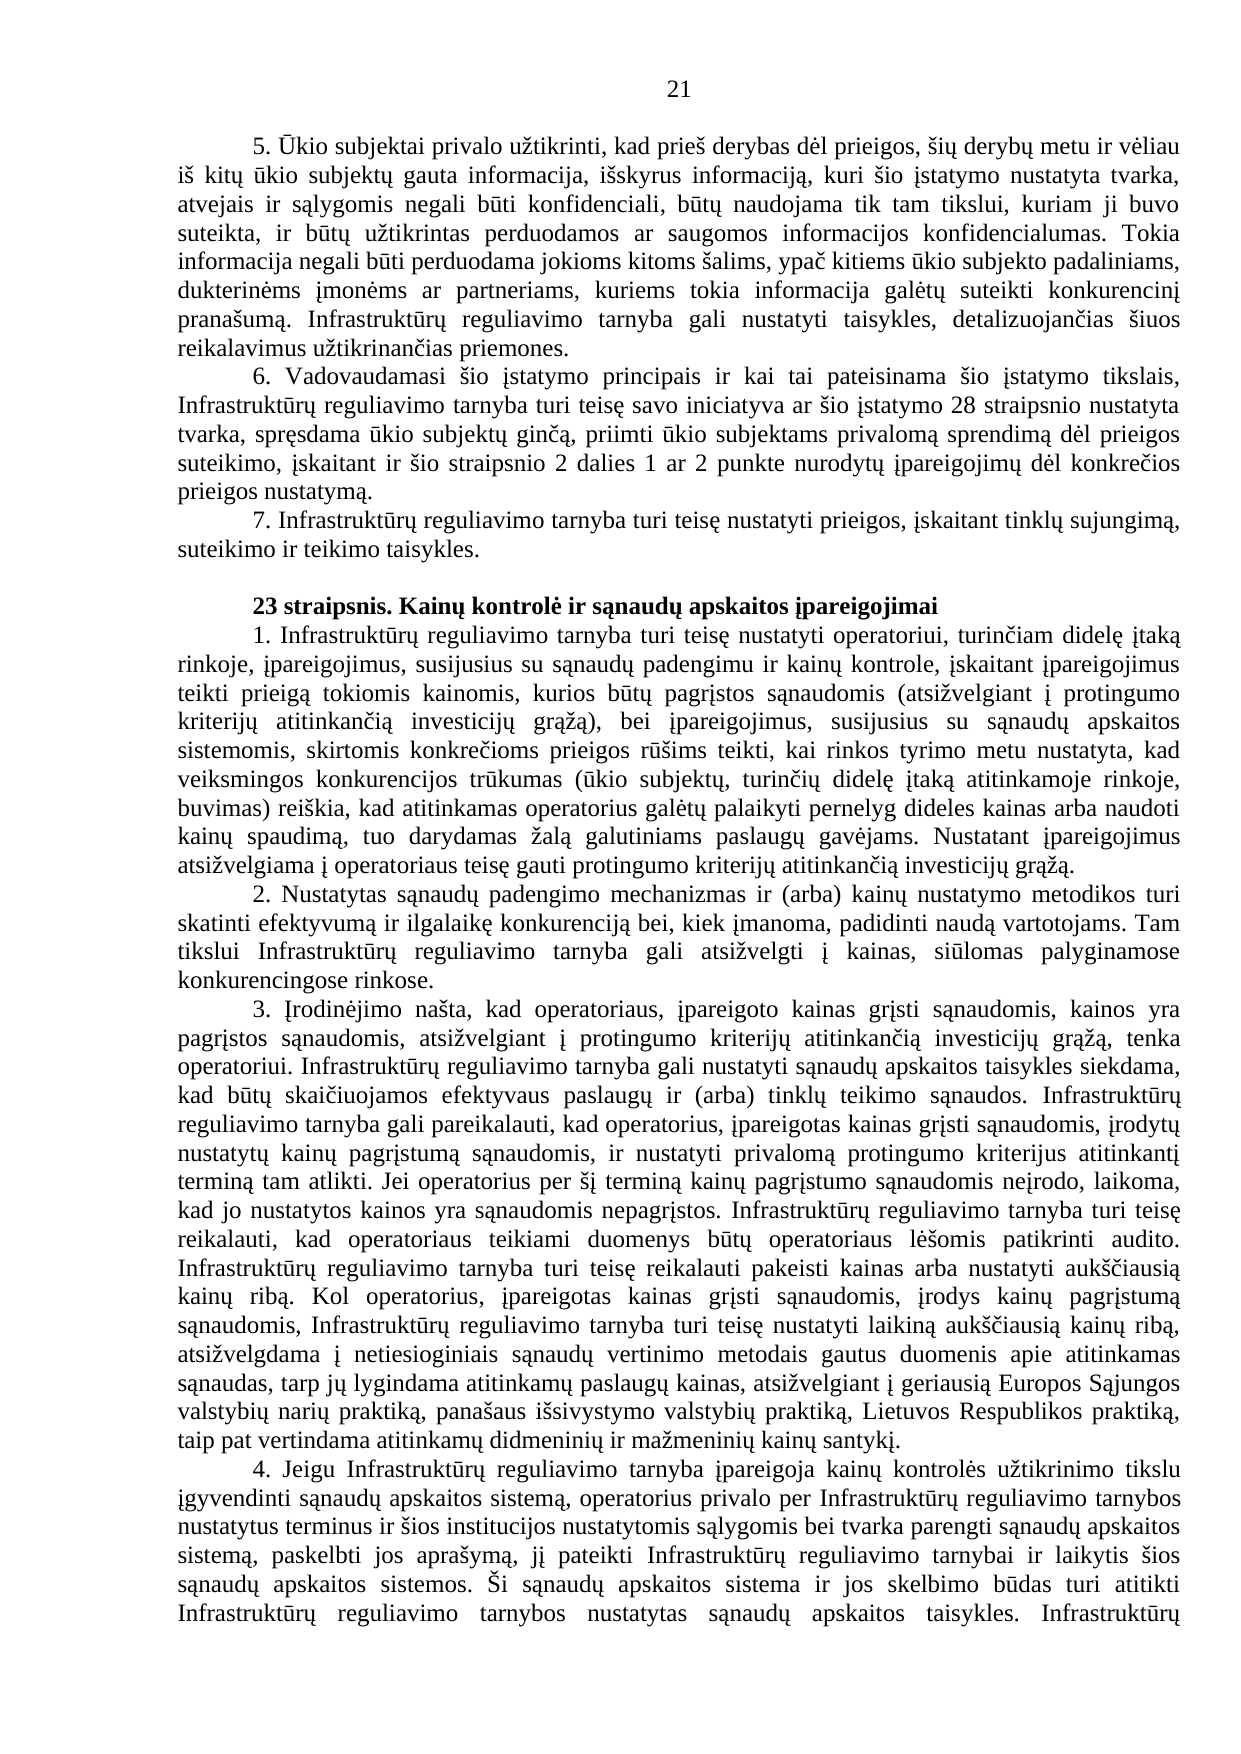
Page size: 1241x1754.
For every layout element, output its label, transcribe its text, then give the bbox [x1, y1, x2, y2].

text 5. Ūkio subjektai privalo užtikrinti, kad prieš derybas dėl prieigos, šių derybų metu ir vėliau iš kitų ūkio subjektų gauta informacija, išskyrus informaciją, kuri šio įstatymo nustatyta tvarka, atvejais ir sąlygomis negali būti konfidenciali, būtų naudojama tik tam tikslui, kuriam ji buvo suteikta, ir būtų užtikrintas perduodamos ar saugomos informacijos konfidencialumas. Tokia informacija negali būti perduodama jokioms kitoms šalims, ypač kitiems ūkio subjekto padaliniams, dukterinėms įmonėms ar partneriams, kuriems tokia informacija galėtų suteikti konkurencinį pranašumą. Infrastruktūrų reguliavimo tarnyba gali nustatyti taisykles, detalizuojančias šiuos reikalavimus užtikrinančias priemones. [177, 131, 1181, 361]
text 2. Nustatytas sąnaudų padengimo mechanizmas ir (arba) kainų nustatymo metodikos turi skatinti efektyvumą ir ilgalaikę konkurenciją bei, kiek įmanoma, padidinti naudą vartotojams. Tam tikslui Infrastruktūrų reguliavimo tarnyba gali atsižvelgti į kainas, siūlomas palyginamose konkurencingose rinkose. [177, 879, 1181, 994]
text 3. Įrodinėjimo našta, kad operatoriaus, įpareigoto kainas grįsti sąnaudomis, kainos yra pagrįstos sąnaudomis, atsižvelgiant į protingumo kriterijų atitinkančią investicijų grąžą, tenka operatoriui. Infrastruktūrų reguliavimo tarnyba gali nustatyti sąnaudų apskaitos taisykles siekdama, kad būtų skaičiuojamos efektyvaus paslaugų ir (arba) tinklų teikimo sąnaudos. Infrastruktūrų reguliavimo tarnyba gali pareikalauti, kad operatorius, įpareigotas kainas grįsti sąnaudomis, įrodytų nustatytų kainų pagrįstumą sąnaudomis, ir nustatyti privalomą protingumo kriterijus atitinkantį terminą tam atlikti. Jei operatorius per šį terminą kainų pagrįstumo sąnaudomis neįrodo, laikoma, kad jo nustatytos kainos yra sąnaudomis nepagrįstos. Infrastruktūrų reguliavimo tarnyba turi teisę reikalauti, kad operatoriaus teikiami duomenys būtų operatoriaus lėšomis patikrinti audito. Infrastruktūrų reguliavimo tarnyba turi teisę reikalauti pakeisti kainas arba nustatyti aukščiausią kainų ribą. Kol operatorius, įpareigotas kainas grįsti sąnaudomis, įrodys kainų pagrįstumą sąnaudomis, Infrastruktūrų reguliavimo tarnyba turi teisę nustatyti laikiną aukščiausią kainų ribą, atsižvelgdama į netiesioginiais sąnaudų vertinimo metodais gautus duomenis apie atitinkamas sąnaudas, tarp jų lygindama atitinkamų paslaugų kainas, atsižvelgiant į geriausią Europos Sąjungos valstybių narių praktiką, panašaus išsivystymo valstybių praktiką, Lietuvos Respublikos praktiką, taip pat vertindama atitinkamų didmeninių ir mažmeninių kainų santykį. [177, 994, 1181, 1454]
text 4. Jeigu Infrastruktūrų reguliavimo tarnyba įpareigoja kainų kontrolės užtikrinimo tikslu įgyvendinti sąnaudų apskaitos sistemą, operatorius privalo per Infrastruktūrų reguliavimo tarnybos nustatytus terminus ir šios institucijos nustatytomis sąlygomis bei tvarka parengti sąnaudų apskaitos sistemą, paskelbti jos aprašymą, jį pateikti Infrastruktūrų reguliavimo tarnybai ir laikytis šios sąnaudų apskaitos sistemos. Ši sąnaudų apskaitos sistema ir jos skelbimo būdas turi atitikti Infrastruktūrų reguliavimo tarnybos nustatytas sąnaudų apskaitos taisykles. Infrastruktūrų [177, 1454, 1181, 1626]
text 7. Infrastruktūrų reguliavimo tarnyba turi teisę nustatyti prieigos, įskaitant tinklų sujungimą, suteikimo ir teikimo taisykles. [177, 505, 1181, 563]
text 23 straipsnis. Kainų kontrolė ir sąnaudų apskaitos įpareigojimai [177, 591, 1181, 620]
text 6. Vadovaudamasi šio įstatymo principais ir kai tai pateisinama šio įstatymo tikslais, Infrastruktūrų reguliavimo tarnyba turi teisę savo iniciatyva ar šio įstatymo 28 straipsnio nustatyta tvarka, spręsdama ūkio subjektų ginčą, priimti ūkio subjektams privalomą sprendimą dėl prieigos suteikimo, įskaitant ir šio straipsnio 2 dalies 1 ar 2 punkte nurodytų įpareigojimų dėl konkrečios prieigos nustatymą. [177, 361, 1181, 505]
text 1. Infrastruktūrų reguliavimo tarnyba turi teisę nustatyti operatoriui, turinčiam didelę įtaką rinkoje, įpareigojimus, susijusius su sąnaudų padengimu ir kainų kontrole, įskaitant įpareigojimus teikti prieigą tokiomis kainomis, kurios būtų pagrįstos sąnaudomis (atsižvelgiant į protingumo kriterijų atitinkančią investicijų grąžą), bei įpareigojimus, susijusius su sąnaudų apskaitos sistemomis, skirtomis konkrečioms prieigos rūšims teikti, kai rinkos tyrimo metu nustatyta, kad veiksmingos konkurencijos trūkumas (ūkio subjektų, turinčių didelę įtaką atitinkamoje rinkoje, buvimas) reiškia, kad atitinkamas operatorius galėtų palaikyti pernelyg dideles kainas arba naudoti kainų spaudimą, tuo darydamas žalą galutiniams paslaugų gavėjams. Nustatant įpareigojimus atsižvelgiama į operatoriaus teisę gauti protingumo kriterijų atitinkančią investicijų grąžą. [177, 620, 1181, 879]
